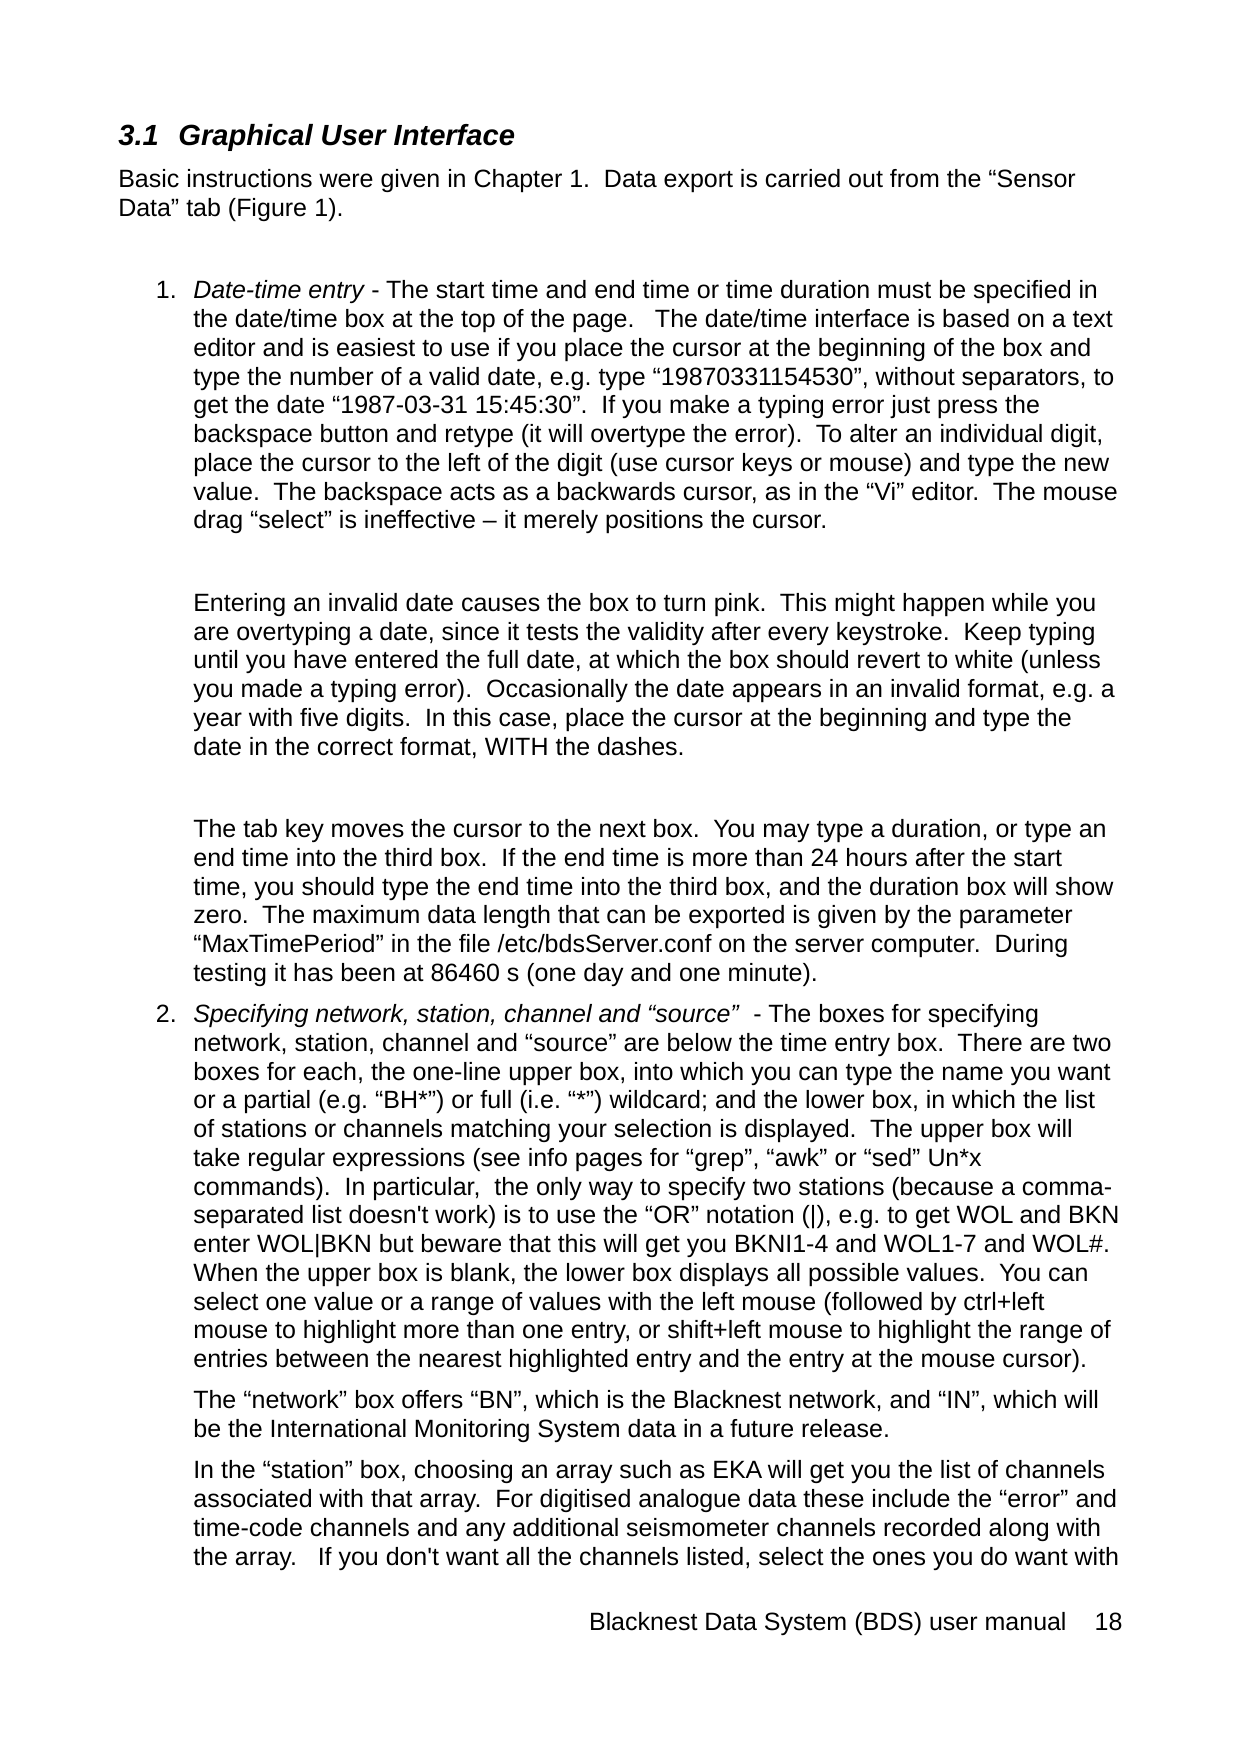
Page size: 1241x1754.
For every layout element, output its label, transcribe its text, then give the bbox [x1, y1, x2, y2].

text Basic instructions were given in Chapter 1. Data export is carried out from the “Sensor Data” tab (Figure 1). [118, 164, 1122, 222]
list Date-time entry - The start time and end time or time duration must be specified in the date/time box at the top of the page. The date/time interface is based on a text editor and is easiest to use if you place the cursor at the beginning of the box and type the number of a valid date, e.g. type “19870331154530”, without separators, to get the date “1987-03-31 15:45:30”. If you make a typing error just press the backspace button and retype (it will overtype the error). To alter an individual digit, place the cursor to the left of the digit (use cursor keys or mouse) and type the new value. The backspace acts as a backwards cursor, as in the “Vi” editor. The mouse drag “select” is ineffective – it merely positions the cursor. [156, 275, 1122, 534]
list Entering an invalid date causes the box to turn pink. This might happen while you are overtyping a date, since it tests the validity after every keystroke. Keep typing until you have entered the full date, at which the box should revert to white (unless you made a typing error). Occasionally the date appears in an invalid format, e.g. a year with five digits. In this case, place the cursor at the beginning and type the date in the correct format, WITH the dashes. [156, 588, 1122, 760]
list In the “station” box, choosing an array such as EKA will get you the list of channels associated with that array. For digitised analogue data these include the “error” and time-code channels and any additional seismometer channels recorded along with the array. If you don't want all the channels listed, select the ones you do want with [156, 1455, 1122, 1570]
list The “network” box offers “BN”, which is the Blacknest network, and “IN”, which will be the International Monitoring System data in a future release. [156, 1385, 1122, 1443]
list The tab key moves the cursor to the next box. You may type a duration, or type an end time into the third box. If the end time is more than 24 hours after the start time, you should type the end time into the third box, and the duration box will show zero. The maximum data length that can be exported is given by the parameter “MaxTimePeriod” in the file /etc/bdsServer.conf on the server computer. During testing it has been at 86460 s (one day and one minute). [156, 814, 1122, 987]
subtitle Graphical User Interface [118, 118, 1122, 152]
list Specifying network, station, channel and “source” - The boxes for specifying network, station, channel and “source” are below the time entry box. There are two boxes for each, the one-line upper box, into which you can type the name you want or a partial (e.g. “BH*”) or full (i.e. “*”) wildcard; and the lower box, in which the list of stations or channels matching your selection is displayed. The upper box will take regular expressions (see info pages for “grep”, “awk” or “sed” Un*x commands). In particular, the only way to specify two stations (because a comma-separated list doesn't work) is to use the “OR” notation (|), e.g. to get WOL and BKN enter WOL|BKN but beware that this will get you BKNI1-4 and WOL1-7 and WOL#. When the upper box is blank, the lower box displays all possible values. You can select one value or a range of values with the left mouse (followed by ctrl+left mouse to highlight more than one entry, or shift+left mouse to highlight the range of entries between the nearest highlighted entry and the entry at the mouse cursor). [156, 999, 1122, 1373]
